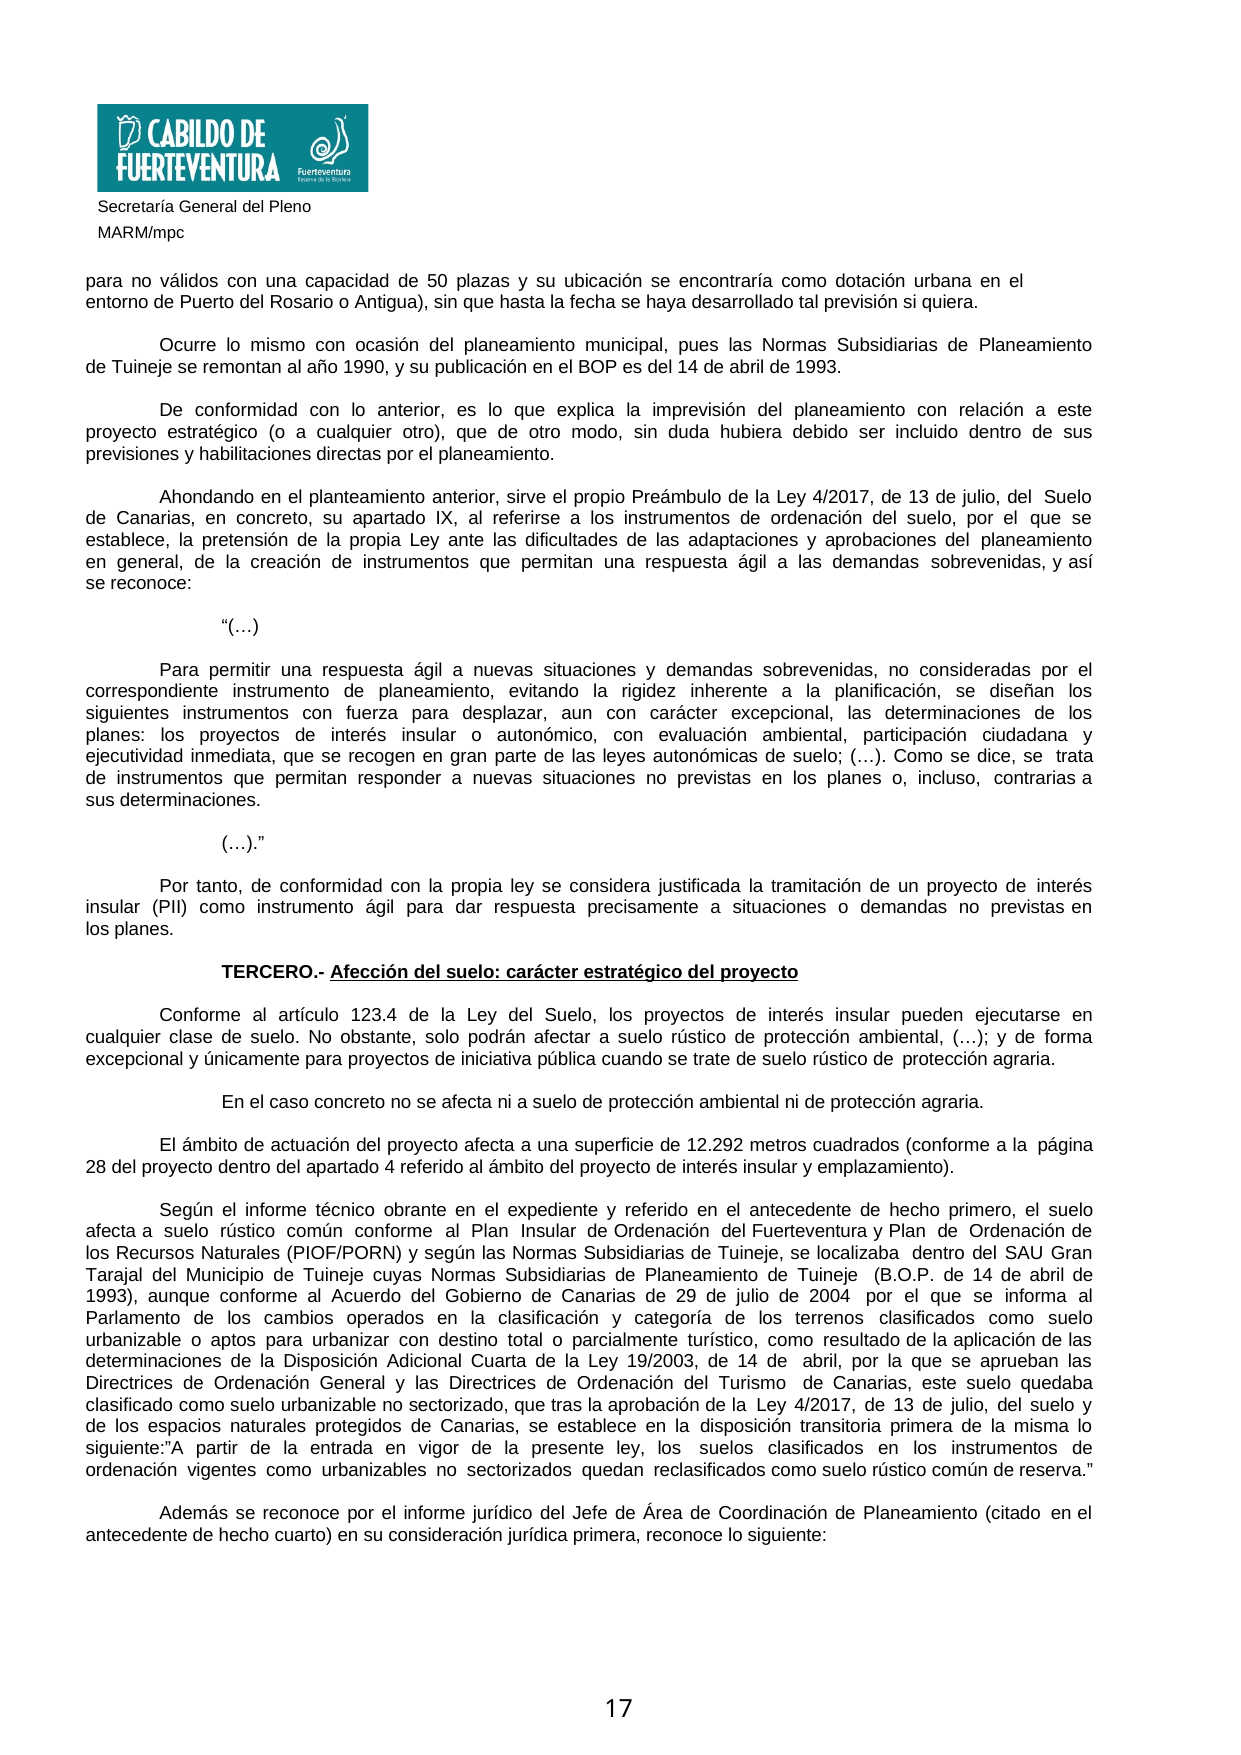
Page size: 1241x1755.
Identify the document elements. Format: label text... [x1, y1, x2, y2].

text En el caso concreto no se afecta ni a suelo de protección ambiental ni de protección agraria. [221, 1091, 1105, 1112]
text para no válidos con una capacidad de 50 plazas y su ubicación se encontraría como dotación urbana en el entorno de Puerto del Rosario o Antigua), sin que hasta la fecha se haya desarrollado tal previsión si quiera. [85, 269, 1093, 313]
text Además se reconoce por el informe jurídico del Jefe de Área de Coordinación de Planeamiento (citado en el antecedente de hecho cuarto) en su consideración jurídica primera, reconoce lo siguiente: [85, 1502, 1093, 1545]
text “(…) [221, 615, 1105, 637]
text (…).” [221, 831, 1105, 853]
text El ámbito de actuación del proyecto afecta a una superficie de 12.292 metros cuadrados (conforme a la página 28 del proyecto dentro del apartado 4 referido al ámbito del proyecto de interés insular y emplazamiento). [85, 1134, 1093, 1177]
text Por tanto, de conformidad con la propia ley se considera justificada la tramitación de un proyecto de interés insular (PII) como instrumento ágil para dar respuesta precisamente a situaciones o demandas no previstas en los planes. [85, 874, 1093, 939]
text Conforme al artículo 123.4 de la Ley del Suelo, los proyectos de interés insular pueden ejecutarse en cualquier clase de suelo. No obstante, solo podrán afectar a suelo rústico de protección ambiental, (…); y de forma excepcional y únicamente para proyectos de iniciativa pública cuando se trate de suelo rústico de protección agraria. [85, 1004, 1093, 1069]
text De conformidad con lo anterior, es lo que explica la imprevisión del planeamiento con relación a este proyecto estratégico (o a cualquier otro), que de otro modo, sin duda hubiera debido ser incluido dentro de sus previsiones y habilitaciones directas por el planeamiento. [85, 399, 1093, 464]
subtitle TERCERO.- Afección del suelo: carácter estratégico del proyecto [221, 961, 1105, 983]
text Ocurre lo mismo con ocasión del planeamiento municipal, pues las Normas Subsidiarias de Planeamiento de Tuineje se remontan al año 1990, y su publicación en el BOP es del 14 de abril de 1993. [85, 334, 1093, 377]
text Para permitir una respuesta ágil a nuevas situaciones y demandas sobrevenidas, no consideradas por el correspondiente instrumento de planeamiento, evitando la rigidez inherente a la planificación, se diseñan los siguientes instrumentos con fuerza para desplazar, aun con carácter excepcional, las determinaciones de los planes: los proyectos de interés insular o autonómico, con evaluación ambiental, participación ciudadana y ejecutividad inmediata, que se recogen en gran parte de las leyes autonómicas de suelo; (…). Como se dice, se trata de instrumentos que permitan responder a nuevas situaciones no previstas en los planes o, incluso, contrarias a sus determinaciones. [85, 658, 1093, 810]
text Ahondando en el planteamiento anterior, sirve el propio Preámbulo de la Ley 4/2017, de 13 de julio, del Suelo de Canarias, en concreto, su apartado IX, al referirse a los instrumentos de ordenación del suelo, por el que se establece, la pretensión de la propia Ley ante las dificultades de las adaptaciones y aprobaciones del planeamiento en general, de la creación de instrumentos que permitan una respuesta ágil a las demandas sobrevenidas, y así se reconoce: [85, 485, 1093, 594]
text Según el informe técnico obrante en el expediente y referido en el antecedente de hecho primero, el suelo afecta a suelo rústico común conforme al Plan Insular de Ordenación del Fuerteventura y Plan de Ordenación de los Recursos Naturales (PIOF/PORN) y según las Normas Subsidiarias de Tuineje, se localizaba dentro del SAU Gran Tarajal del Municipio de Tuineje cuyas Normas Subsidiarias de Planeamiento de Tuineje (B.O.P. de 14 de abril de 1993), aunque conforme al Acuerdo del Gobierno de Canarias de 29 de julio de 2004 por el que se informa al Parlamento de los cambios operados en la clasificación y categoría de los terrenos clasificados como suelo urbanizable o aptos para urbanizar con destino total o parcialmente turístico, como resultado de la aplicación de las determinaciones de la Disposición Adicional Cuarta de la Ley 19/2003, de 14 de abril, por la que se aprueban las Directrices de Ordenación General y las Directrices de Ordenación del Turismo de Canarias, este suelo quedaba clasificado como suelo urbanizable no sectorizado, que tras la aprobación de la Ley 4/2017, de 13 de julio, del suelo y de los espacios naturales protegidos de Canarias, se establece en la disposición transitoria primera de la misma lo siguiente:”A partir de la entrada en vigor de la presente ley, los suelos clasificados en los instrumentos de ordenación vigentes como urbanizables no sectorizados quedan reclasificados como suelo rústico común de reserva.” [85, 1199, 1093, 1480]
